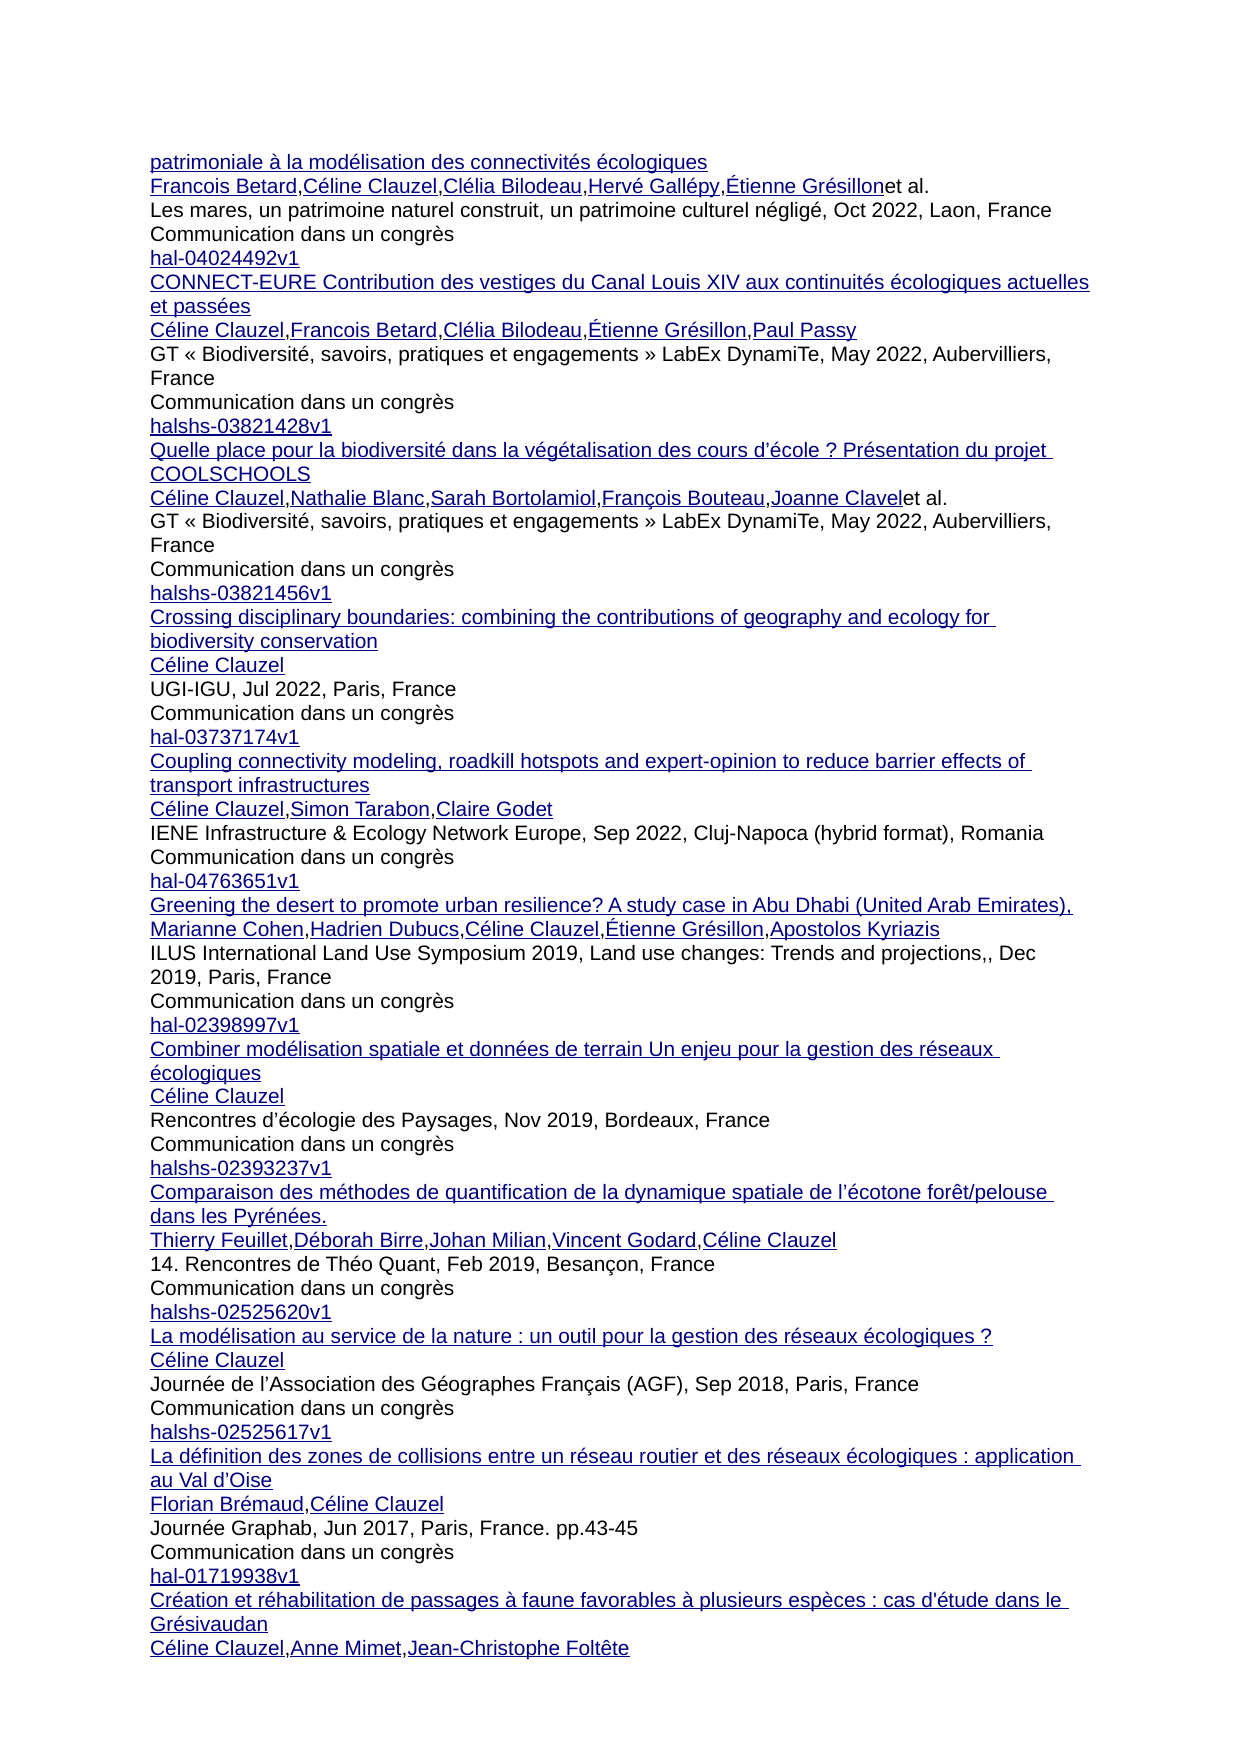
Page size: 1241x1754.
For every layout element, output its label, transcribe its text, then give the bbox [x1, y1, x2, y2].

table_cell Semis de mares forestières associés aux vestiges du Canal Louis XIV (Eure-et-Loir) : de la révélation patrimoniale à la modélisation des connectivités écologiques Francois Betard,Céline Clauzel,Clélia Bilodeau,Hervé Gallépy,Étienne Grésillonet al. Les mares, un patrimoine naturel construit, un patrimoine culturel négligé, Oct 2022, Laon, France Communication dans un congrès hal-04024492v1 [150, 150, 1090, 270]
table_cell Crossing disciplinary boundaries: combining the contributions of geography and ecology for biodiversity conservation Céline Clauzel UGI-IGU, Jul 2022, Paris, France Communication dans un congrès hal-03737174v1 [150, 605, 1090, 749]
table_cell Quelle place pour la biodiversité dans la végétalisation des cours d’école ? Présentation du projet COOLSCHOOLS Céline Clauzel,Nathalie Blanc,Sarah Bortolamiol,François Bouteau,Joanne Clavelet al. GT « Biodiversité, savoirs, pratiques et engagements » LabEx DynamiTe, May 2022, Aubervilliers, France Communication dans un congrès halshs-03821456v1 [150, 438, 1090, 605]
table_cell Greening the desert to promote urban resilience? A study case in Abu Dhabi (United Arab Emirates), Marianne Cohen,Hadrien Dubucs,Céline Clauzel,Étienne Grésillon,Apostolos Kyriazis ILUS International Land Use Symposium 2019, Land use changes: Trends and projections,, Dec 2019, Paris, France Communication dans un congrès hal-02398997v1 [150, 893, 1090, 1036]
table_cell et passées Céline Clauzel,Francois Betard,Clélia Bilodeau,Étienne Grésillon,Paul Passy GT « Biodiversité, savoirs, pratiques et engagements » LabEx DynamiTe, May 2022, Aubervilliers, France Communication dans un congrès halshs-03821428v1 [150, 292, 1090, 437]
table_cell CONNECT-EURE Contribution des vestiges du Canal Louis XIV aux continuités écologiques actuelles [150, 270, 1090, 291]
table_cell Coupling connectivity modeling, roadkill hotspots and expert-opinion to reduce barrier effects of transport infrastructures Céline Clauzel,Simon Tarabon,Claire Godet IENE Infrastructure & Ecology Network Europe, Sep 2022, Cluj-Napoca (hybrid format), Romania Communication dans un congrès hal-04763651v1 [150, 749, 1090, 893]
table_cell Combiner modélisation spatiale et données de terrain Un enjeu pour la gestion des réseaux écologiques Céline Clauzel Rencontres d’écologie des Paysages, Nov 2019, Bordeaux, France Communication dans un congrès halshs-02393237v1 [150, 1036, 1090, 1180]
table_cell La définition des zones de collisions entre un réseau routier et des réseaux écologiques : application au Val d’Oise Florian Brémaud,Céline Clauzel Journée Graphab, Jun 2017, Paris, France. pp.43-45 Communication dans un congrès hal-01719938v1 [150, 1444, 1090, 1587]
table_cell Création et réhabilitation de passages à faune favorables à plusieurs espèces : cas d'étude dans le Grésivaudan Céline Clauzel,Anne Mimet,Jean-Christophe Foltête [150, 1588, 1090, 1659]
table_cell Comparaison des méthodes de quantification de la dynamique spatiale de l’écotone forêt/pelouse dans les Pyrénées. Thierry Feuillet,Déborah Birre,Johan Milian,Vincent Godard,Céline Clauzel 14. Rencontres de Théo Quant, Feb 2019, Besançon, France Communication dans un congrès halshs-02525620v1 [150, 1180, 1090, 1324]
table_cell La modélisation au service de la nature : un outil pour la gestion des réseaux écologiques ? Céline Clauzel Journée de l’Association des Géographes Français (AGF), Sep 2018, Paris, France Communication dans un congrès halshs-02525617v1 [150, 1324, 1090, 1444]
